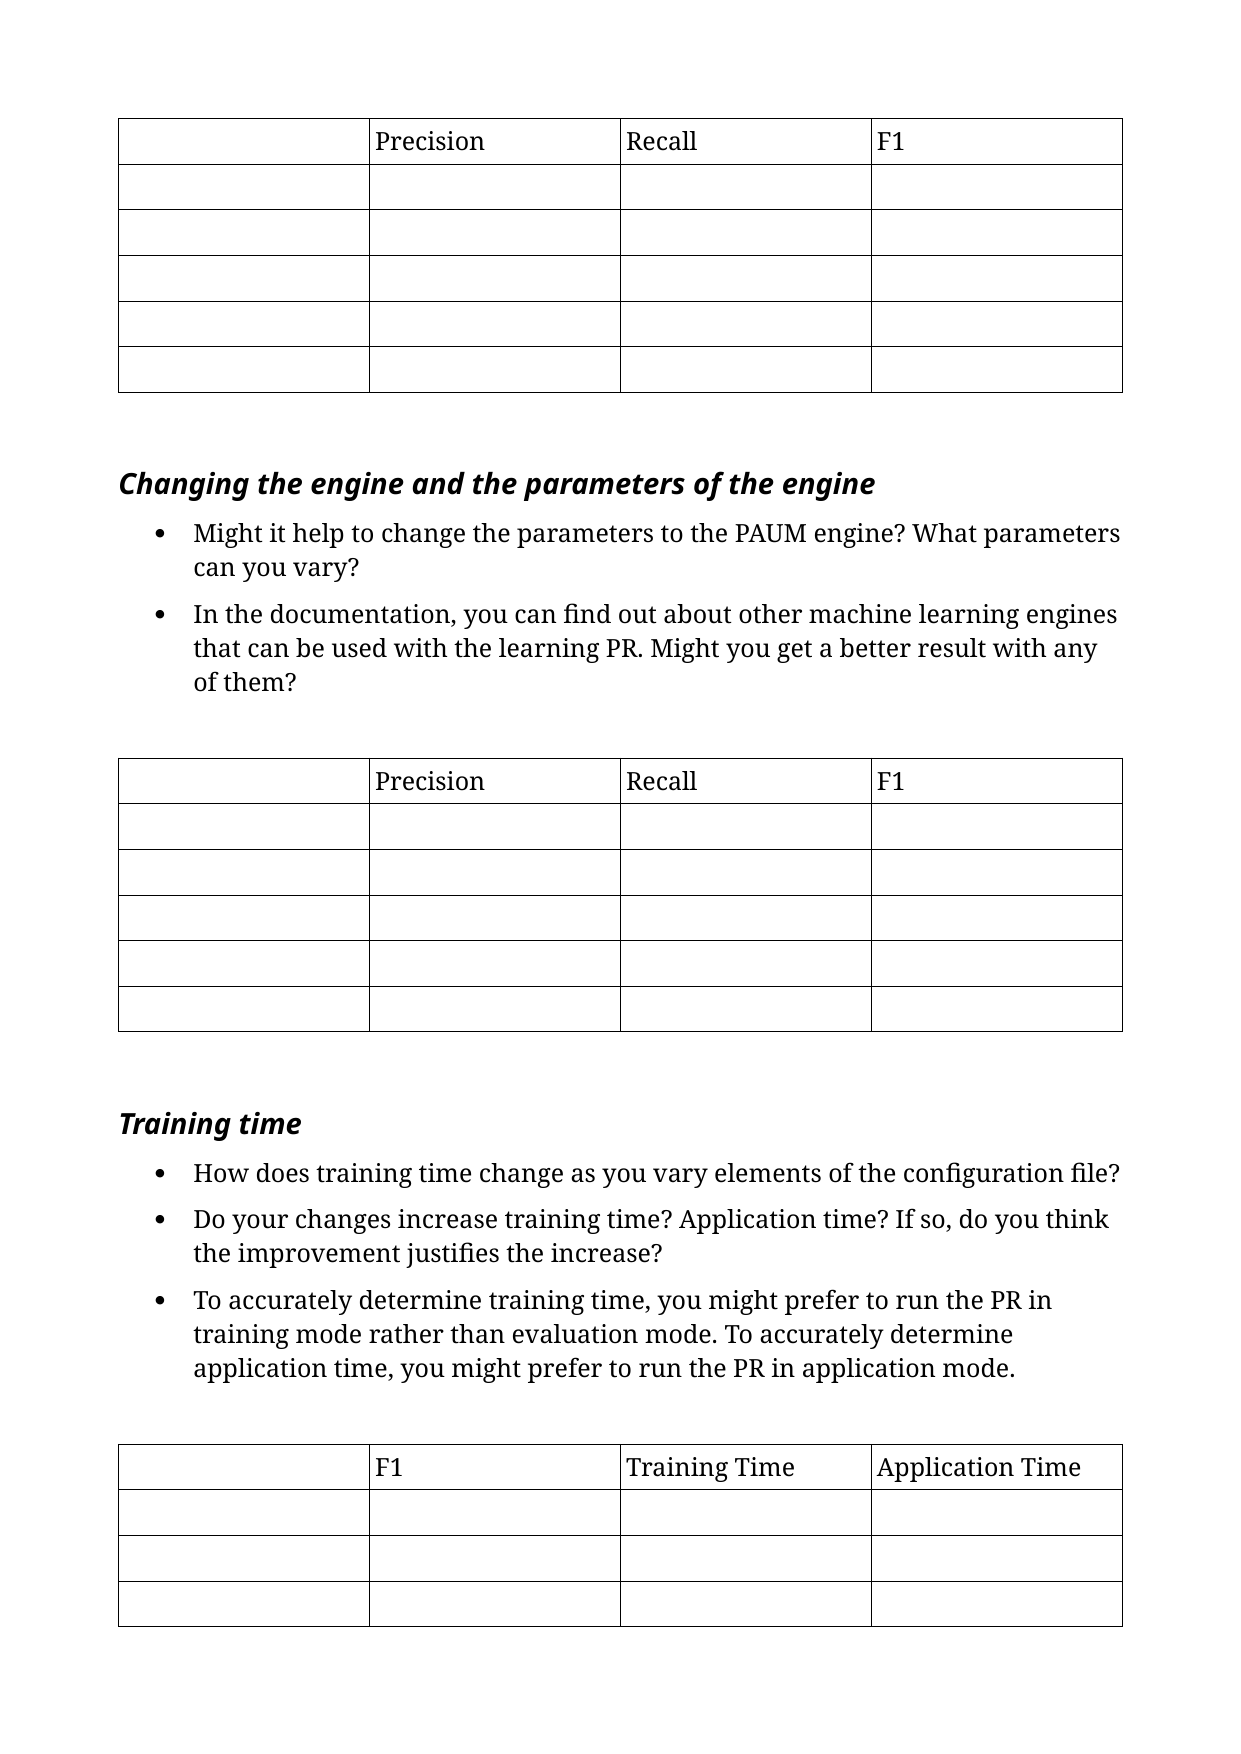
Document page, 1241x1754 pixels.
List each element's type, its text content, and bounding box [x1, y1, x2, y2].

table_cell [370, 941, 620, 986]
table_header Application Time [872, 1445, 1122, 1489]
table_cell [872, 804, 1122, 849]
table_header Recall [621, 759, 871, 803]
table_header Precision [370, 759, 620, 803]
table_header Recall [621, 119, 871, 164]
table_cell [621, 1490, 871, 1535]
table_header F1 [872, 119, 1122, 164]
table_header [119, 119, 369, 164]
table_cell [370, 302, 620, 346]
table_cell [621, 1536, 871, 1581]
table_cell [370, 256, 620, 301]
table_header Precision [370, 119, 620, 164]
table_cell [370, 850, 620, 894]
table_cell [621, 941, 871, 986]
table_cell [119, 850, 369, 894]
table_cell [370, 165, 620, 209]
subtitle Training time [118, 1103, 1122, 1143]
table_cell [621, 850, 871, 894]
table_cell [119, 302, 369, 346]
table_cell [872, 165, 1122, 209]
table_cell [370, 987, 620, 1031]
table_cell [119, 256, 369, 301]
table_cell [872, 1490, 1122, 1535]
table_cell [621, 210, 871, 255]
list To accurately determine training time, you might prefer to run the PR in training mode rather than evaluation mode. To accurately determine application time, you might prefer to run the PR in application mode. [156, 1282, 1122, 1384]
table_header Training Time [621, 1445, 871, 1489]
table_cell [872, 987, 1122, 1031]
table_cell [872, 1582, 1122, 1626]
table_cell [872, 941, 1122, 986]
table_cell [119, 165, 369, 209]
table_cell [119, 210, 369, 255]
table_cell [872, 347, 1122, 392]
table_cell [621, 165, 871, 209]
table_cell [370, 1536, 620, 1581]
table_cell [119, 347, 369, 392]
table_cell [621, 347, 871, 392]
table_cell [370, 1490, 620, 1535]
list Might it help to change the parameters to the PAUM engine? What parameters can you vary? [156, 516, 1122, 584]
table_cell [119, 1490, 369, 1535]
table_cell [370, 1582, 620, 1626]
table_header F1 [872, 759, 1122, 803]
table_cell [370, 896, 620, 940]
table_cell [621, 896, 871, 940]
table_cell [370, 347, 620, 392]
table_header [119, 759, 369, 803]
table_cell [621, 256, 871, 301]
table_cell [119, 1536, 369, 1581]
table_cell [872, 1536, 1122, 1581]
list How does training time change as you vary elements of the configuration file? [156, 1155, 1122, 1189]
table_cell [872, 210, 1122, 255]
table_cell [872, 850, 1122, 894]
table_cell [119, 896, 369, 940]
table_cell [119, 1582, 369, 1626]
subtitle Changing the engine and the parameters of the engine [118, 463, 1122, 503]
table_header F1 [370, 1445, 620, 1489]
table_cell [370, 210, 620, 255]
table_cell [119, 987, 369, 1031]
table_cell [872, 302, 1122, 346]
table_cell [872, 256, 1122, 301]
table_cell [370, 804, 620, 849]
table_cell [119, 941, 369, 986]
table_header [119, 1445, 369, 1489]
table_cell [621, 302, 871, 346]
list In the documentation, you can find out about other machine learning engines that can be used with the learning PR. Might you get a better result with any of them? [156, 596, 1122, 698]
table_cell [621, 1582, 871, 1626]
list Do your changes increase training time? Application time? If so, do you think the improvement justifies the increase? [156, 1202, 1122, 1270]
table_cell [119, 804, 369, 849]
table_cell [621, 804, 871, 849]
table_cell [872, 896, 1122, 940]
table_cell [621, 987, 871, 1031]
